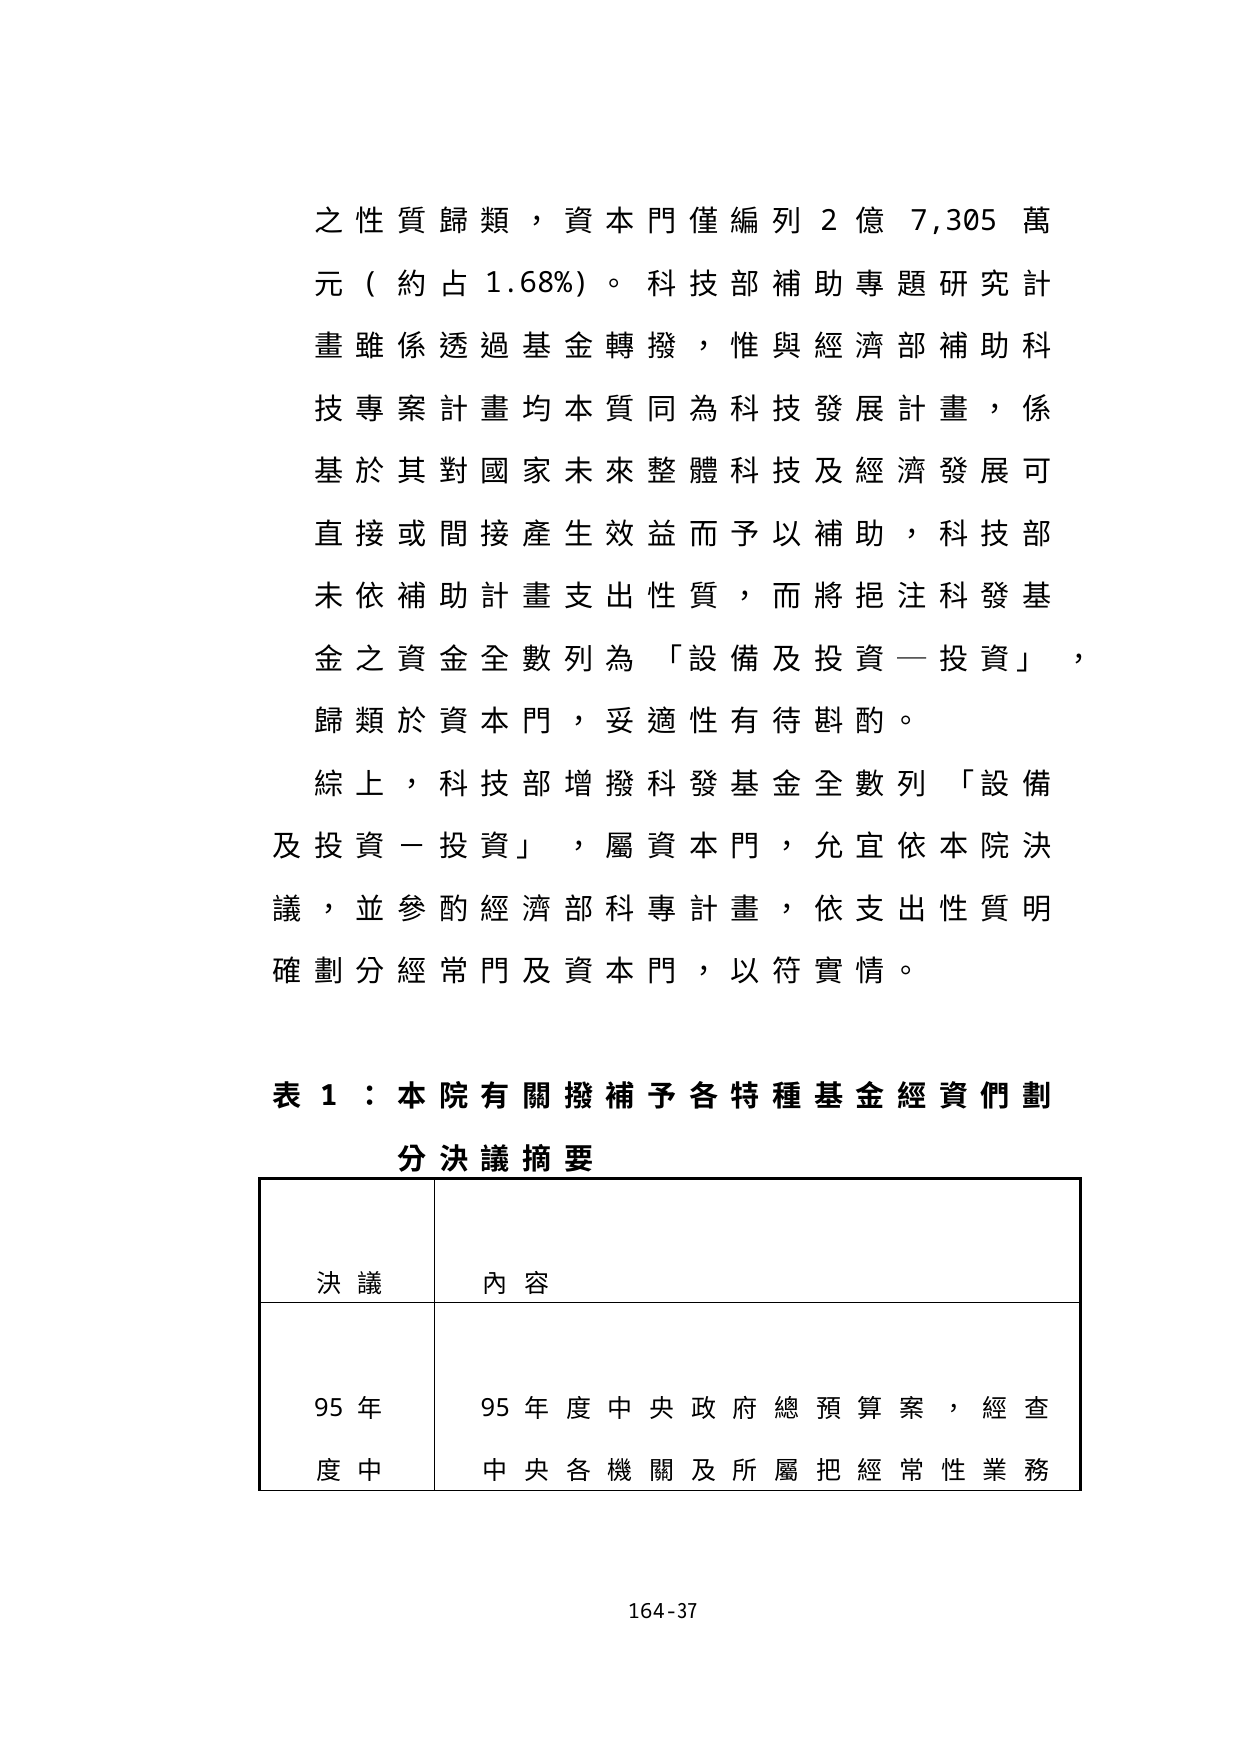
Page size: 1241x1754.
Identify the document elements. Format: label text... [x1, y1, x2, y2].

table_cell 95年度中 [261, 1303, 434, 1490]
text 綜上，科技部增撥科發基金全數列「設備及投資－投資」，屬資本門，允宜依本院決議，並參酌經濟部科專計畫，依支出性質明確劃分經常門及資本門，以符實情。 [242, 740, 1058, 990]
table_cell 95年度中央政府總預算案，經查中央各機關及所屬把經常性業務 [435, 1303, 1079, 1490]
text 表1：本院有關撥補予各特種基金經資們劃分決議摘要 [246, 1052, 1058, 1177]
table_header 決議 [261, 1180, 434, 1302]
table_header 內容 [435, 1180, 1079, 1302]
text 按經濟部111年度預算案編列科技專案計畫162億3,399萬3千元，依補助支出之性質歸類，資本門僅編列2億7,305萬元(約占1.68%)。科技部補助專題研究計畫雖係透過基金轉撥，惟與經濟部補助科技專案計畫均本質同為科技發展計畫，係基於其對國家未來整體科技及經濟發展可直接或間接產生效益而予以補助，科技部未依補助計畫支出性質，而將挹注科發基金之資金全數列為「設備及投資─投資」，歸類於資本門，妥適性有待斟酌。 [271, 177, 1058, 740]
